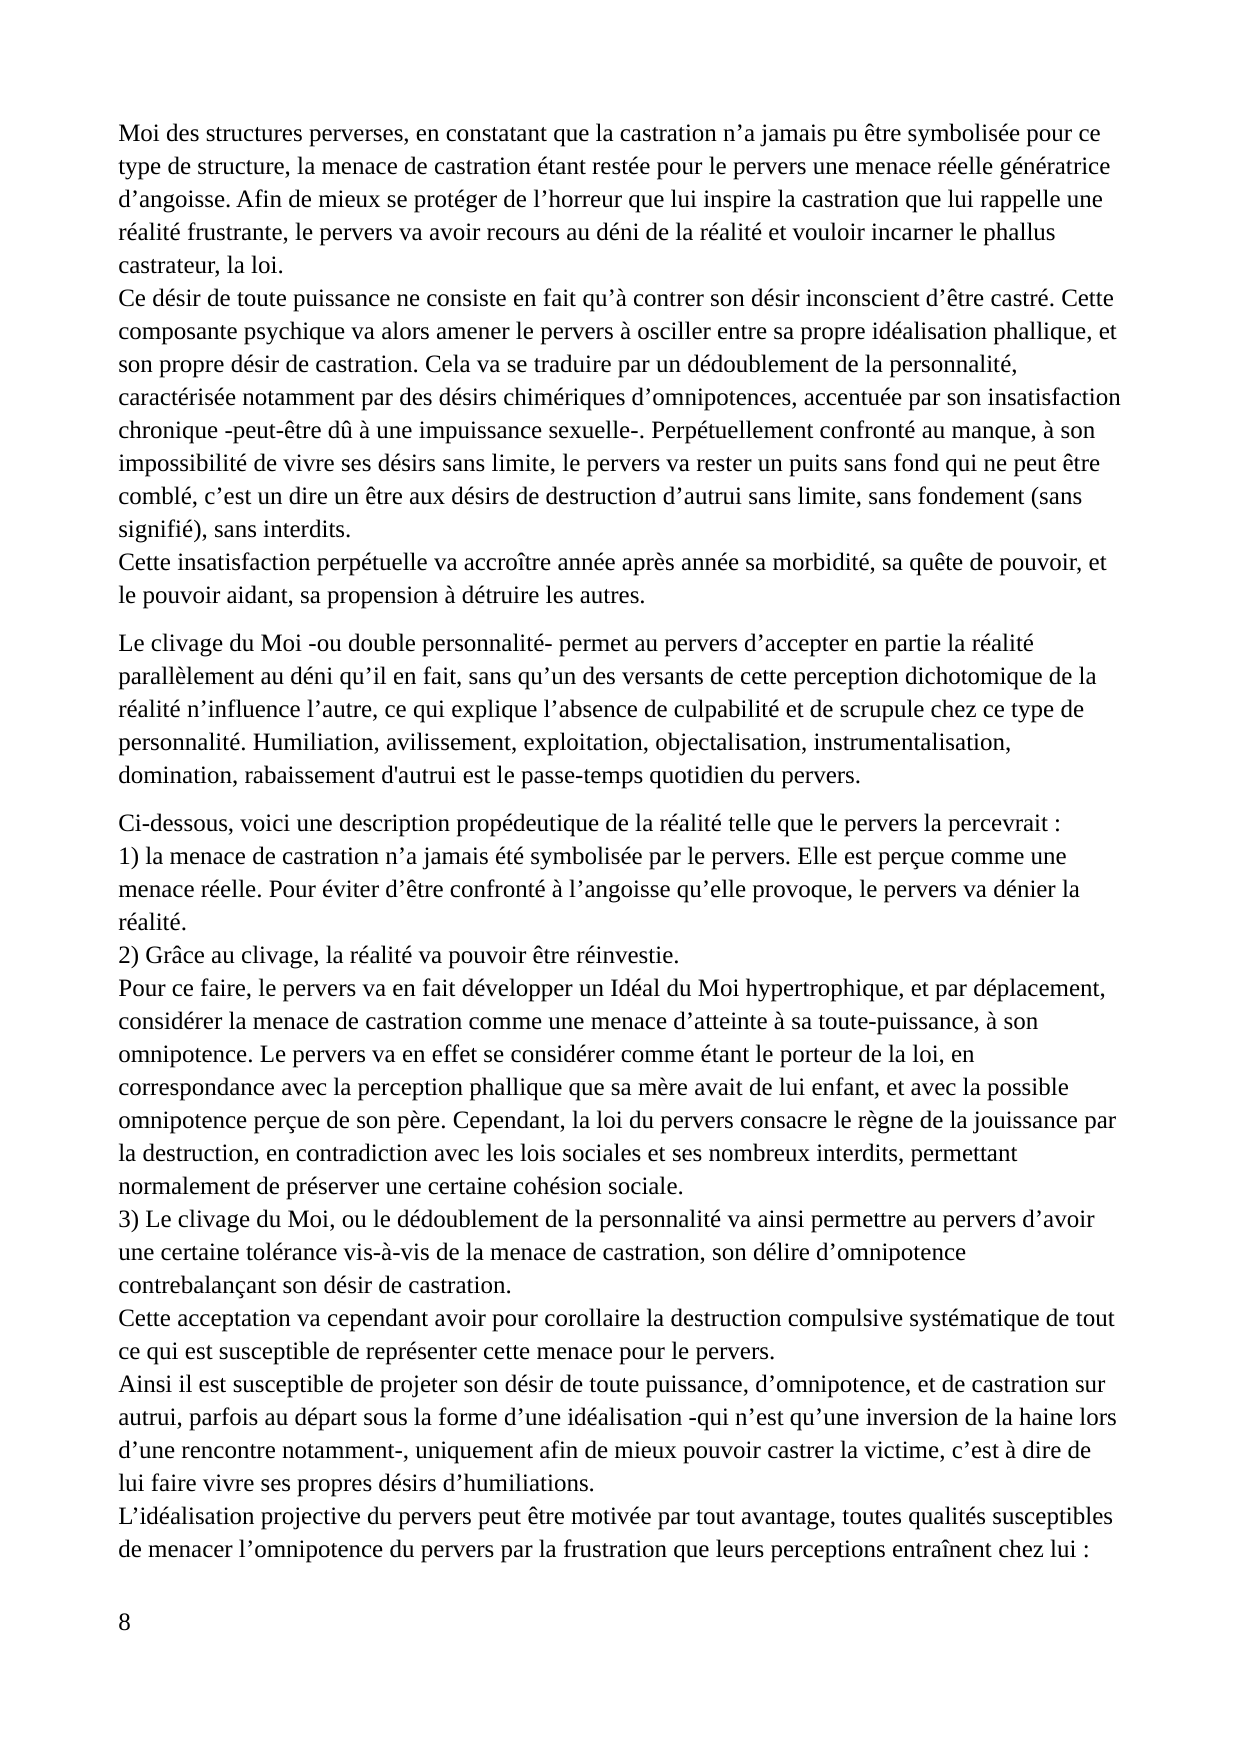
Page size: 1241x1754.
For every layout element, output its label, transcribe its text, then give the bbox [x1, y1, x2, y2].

text Le clivage du Moi -ou double personnalité- permet au pervers d’accepter en partie la réalité parallèlement au déni qu’il en fait, sans qu’un des versants de cette perception dichotomique de la réalité n’influence l’autre, ce qui explique l’absence de culpabilité et de scrupule chez ce type de personnalité. Humiliation, avilissement, exploitation, objectalisation, instrumentalisation, domination, rabaissement d'autrui est le passe-temps quotidien du pervers. [118, 628, 1122, 789]
text Ci-dessous, voici une description propédeutique de la réalité telle que le pervers la percevrait : 1) la menace de castration n’a jamais été symbolisée par le pervers. Elle est perçue comme une menace réelle. Pour éviter d’être confronté à l’angoisse qu’elle provoque, le pervers va dénier la réalité. 2) Grâce au clivage, la réalité va pouvoir être réinvestie. Pour ce faire, le pervers va en fait développer un Idéal du Moi hypertrophique, et par déplacement, considérer la menace de castration comme une menace d’atteinte à sa toute-puissance, à son omnipotence. Le pervers va en effet se considérer comme étant le porteur de la loi, en correspondance avec la perception phallique que sa mère avait de lui enfant, et avec la possible omnipotence perçue de son père. Cependant, la loi du pervers consacre le règne de la jouissance par la destruction, en contradiction avec les lois sociales et ses nombreux interdits, permettant normalement de préserver une certaine cohésion sociale. 3) Le clivage du Moi, ou le dédoublement de la personnalité va ainsi permettre au pervers d’avoir une certaine tolérance vis-à-vis de la menace de castration, son délire d’omnipotence contrebalançant son désir de castration. Cette acceptation va cependant avoir pour corollaire la destruction compulsive systématique de tout ce qui est susceptible de représenter cette menace pour le pervers. Ainsi il est susceptible de projeter son désir de toute puissance, d’omnipotence, et de castration sur autrui, parfois au départ sous la forme d’une idéalisation -qui n’est qu’une inversion de la haine lors d’une rencontre notamment-, uniquement afin de mieux pouvoir castrer la victime, c’est à dire de lui faire vivre ses propres désirs d’humiliations. L’idéalisation projective du pervers peut être motivée par tout avantage, toutes qualités susceptibles de menacer l’omnipotence du pervers par la frustration que leurs perceptions entraînent chez lui : [118, 808, 1122, 1563]
text Moi des structures perverses, en constatant que la castration n’a jamais pu être symbolisée pour ce type de structure, la menace de castration étant restée pour le pervers une menace réelle génératrice d’angoisse. Afin de mieux se protéger de l’horreur que lui inspire la castration que lui rappelle une réalité frustrante, le pervers va avoir recours au déni de la réalité et vouloir incarner le phallus castrateur, la loi. Ce désir de toute puissance ne consiste en fait qu’à contrer son désir inconscient d’être castré. Cette composante psychique va alors amener le pervers à osciller entre sa propre idéalisation phallique, et son propre désir de castration. Cela va se traduire par un dédoublement de la personnalité, caractérisée notamment par des désirs chimériques d’omnipotences, accentuée par son insatisfaction chronique -peut-être dû à une impuissance sexuelle-. Perpétuellement confronté au manque, à son impossibilité de vivre ses désirs sans limite, le pervers va rester un puits sans fond qui ne peut être comblé, c’est un dire un être aux désirs de destruction d’autrui sans limite, sans fondement (sans signifié), sans interdits. Cette insatisfaction perpétuelle va accroître année après année sa morbidité, sa quête de pouvoir, et le pouvoir aidant, sa propension à détruire les autres. [118, 118, 1122, 609]
